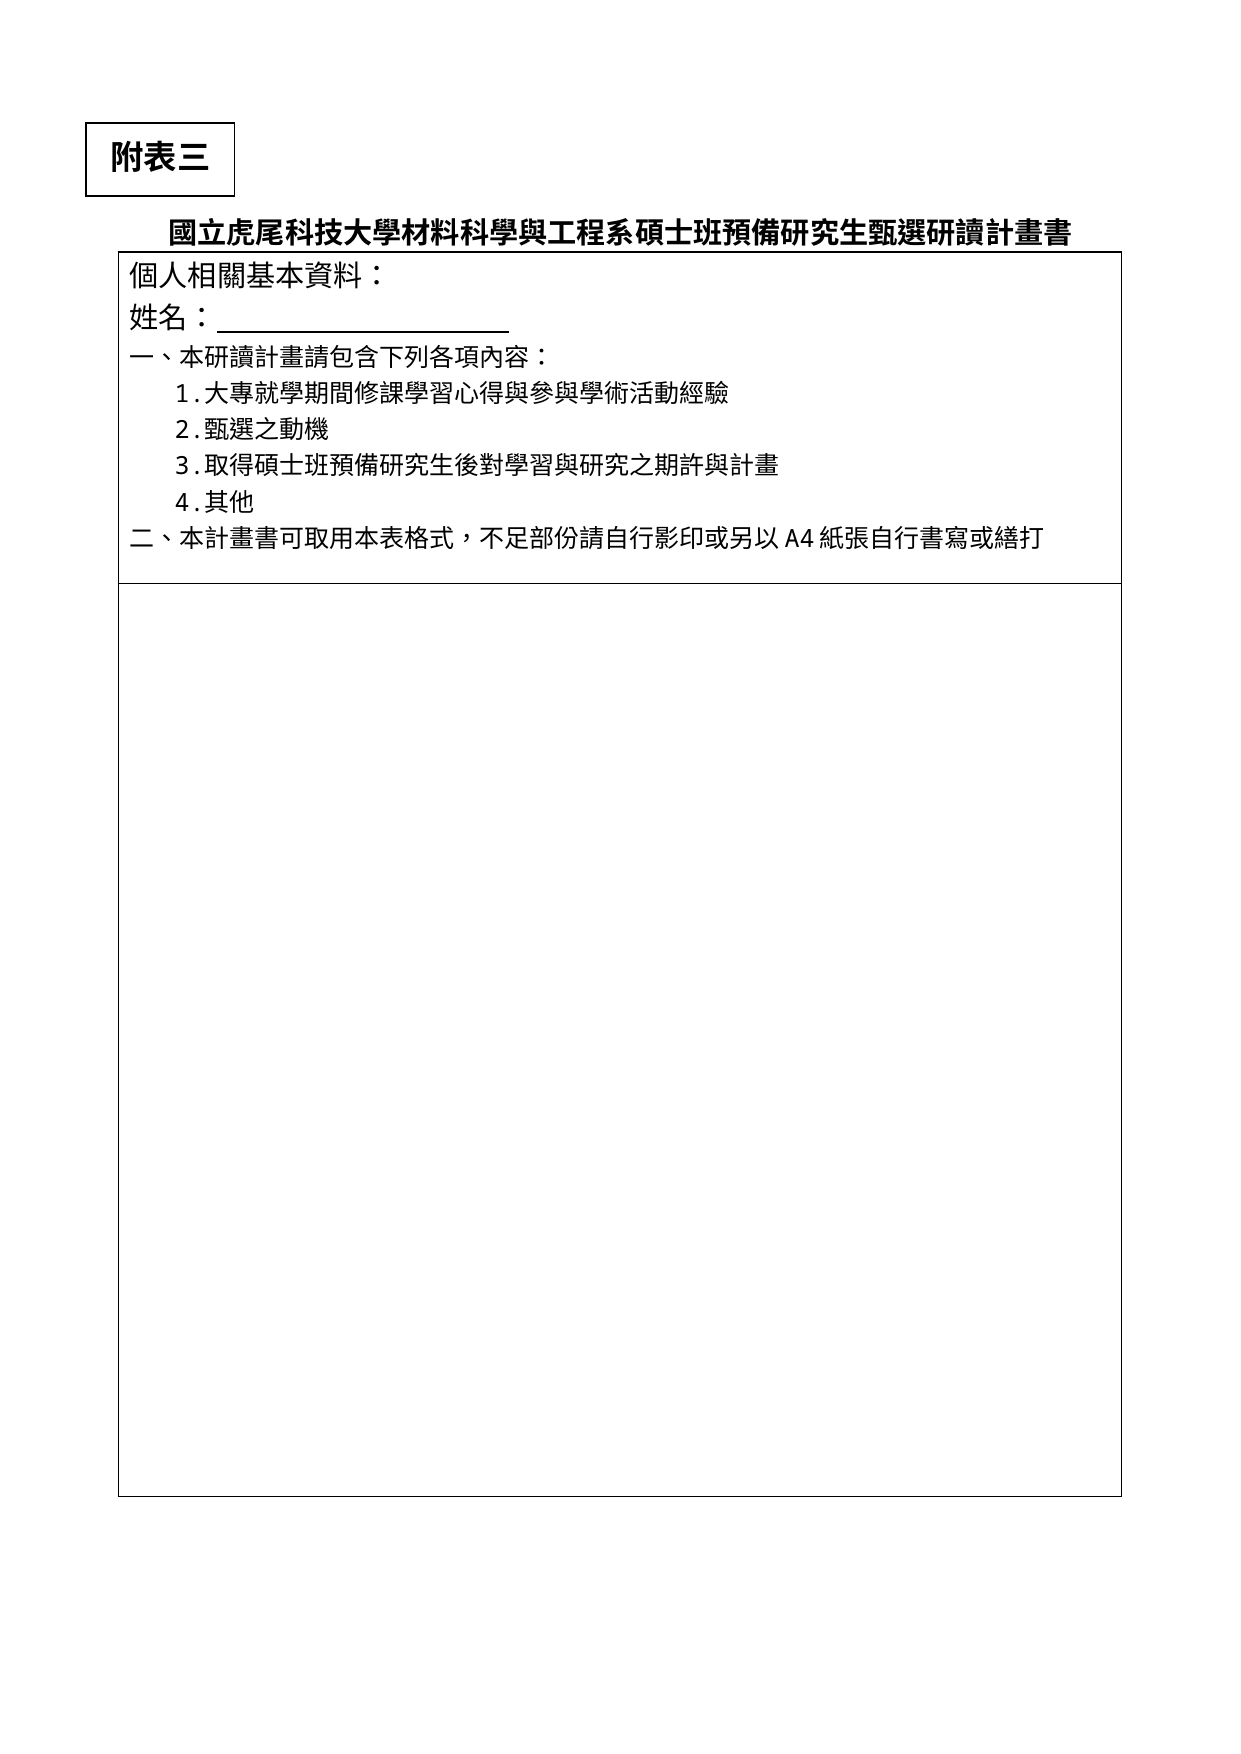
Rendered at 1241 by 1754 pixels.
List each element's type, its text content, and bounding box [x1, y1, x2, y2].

table_cell [119, 584, 1121, 1496]
text 國立虎尾科技大學材料科學與工程系碩士班預備研究生甄選研讀計畫書 [118, 209, 1122, 251]
table_header 個人相關基本資料： 姓名： 一、本研讀計畫請包含下列各項內容： 1.大專就學期間修課學習心得與參與學術活動經驗 2.甄選之動機 3.取得碩士班預備研究生後對學習與研究之期許與計畫 4.其他 二、本計畫書可取用本表格式，不足部份請自行影印或另以A4紙張自行書寫或繕打 [119, 253, 1121, 583]
text 附表三 [102, 131, 219, 179]
